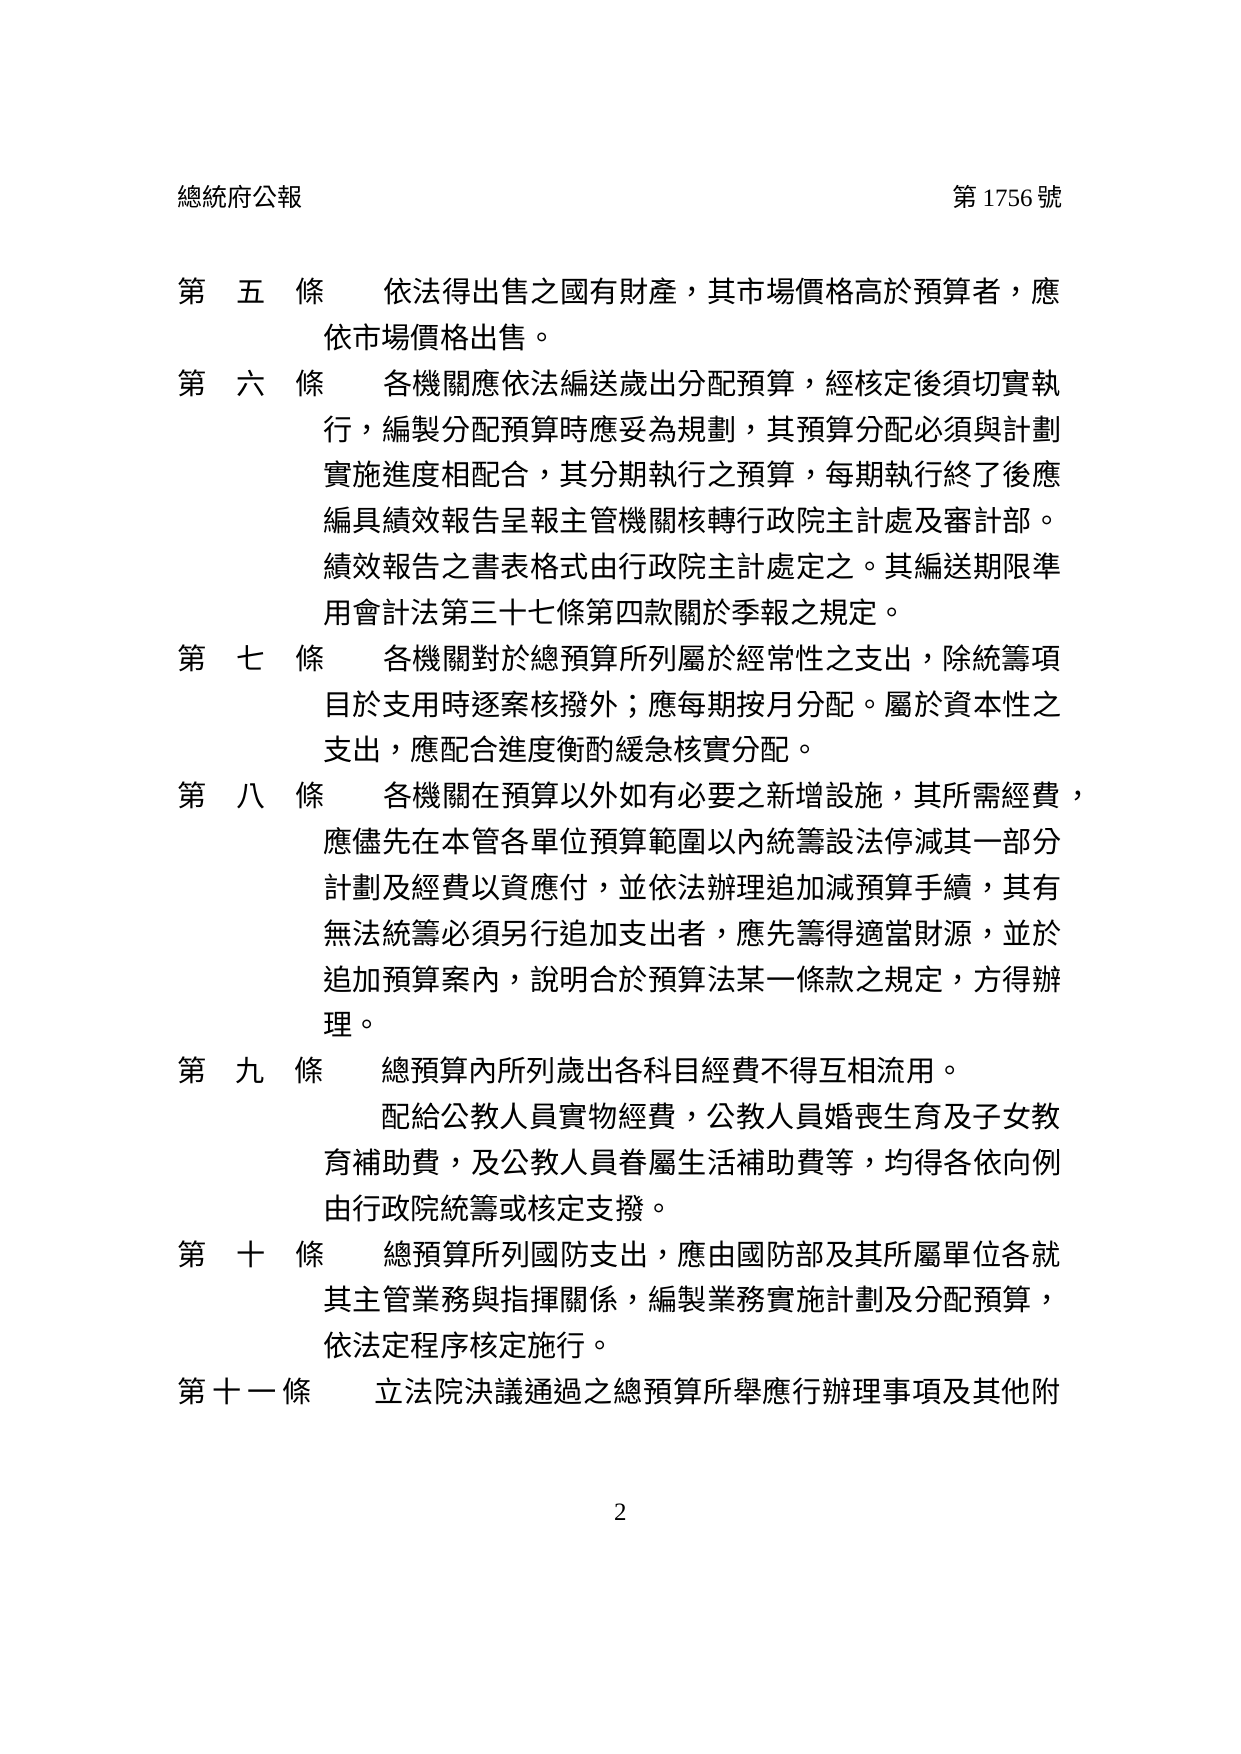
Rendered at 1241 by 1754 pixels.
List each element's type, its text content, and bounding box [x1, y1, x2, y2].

text 第 七 條 各機關對於總預算所列屬於經常性之支出，除統籌項目於支用時逐案核撥外；應每期按月分配。屬於資本性之支出，應配合進度衡酌緩急核實分配。 [177, 632, 1063, 770]
text 第 十 條 總預算所列國防支出，應由國防部及其所屬單位各就其主管業務與指揮關係，編製業務實施計劃及分配預算，依法定程序核定施行。 [177, 1228, 1063, 1366]
text 第 九 條 總預算內所列歲出各科目經費不得互相流用。 [177, 1045, 1063, 1091]
text 第 六 條 各機關應依法編送歲出分配預算，經核定後須切實執行，編製分配預算時應妥為規劃，其預算分配必須與計劃實施進度相配合，其分期執行之預算，每期執行終了後應編具績效報告呈報主管機關核轉行政院主計處及審計部。績效報告之書表格式由行政院主計處定之。其編送期限準用會計法第三十七條第四款關於季報之規定。 [177, 357, 1063, 632]
text 第 八 條 各機關在預算以外如有必要之新增設施，其所需經費，應儘先在本管各單位預算範圍以內統籌設法停減其一部分計劃及經費以資應付，並依法辦理追加減預算手續，其有無法統籌必須另行追加支出者，應先籌得適當財源，並於追加預算案內，說明合於預算法某一條款之規定，方得辦理。 [177, 770, 1063, 1045]
text 第十一條 立法院決議通過之總預算所舉應行辦理事項及其他附 [177, 1366, 1063, 1412]
text 配給公教人員實物經費，公教人員婚喪生育及子女教育補助費，及公教人員眷屬生活補助費等，均得各依向例由行政院統籌或核定支撥。 [323, 1091, 1063, 1228]
text 第 五 條 依法得出售之國有財產，其市場價格高於預算者，應依市場價格出售。 [177, 266, 1063, 357]
